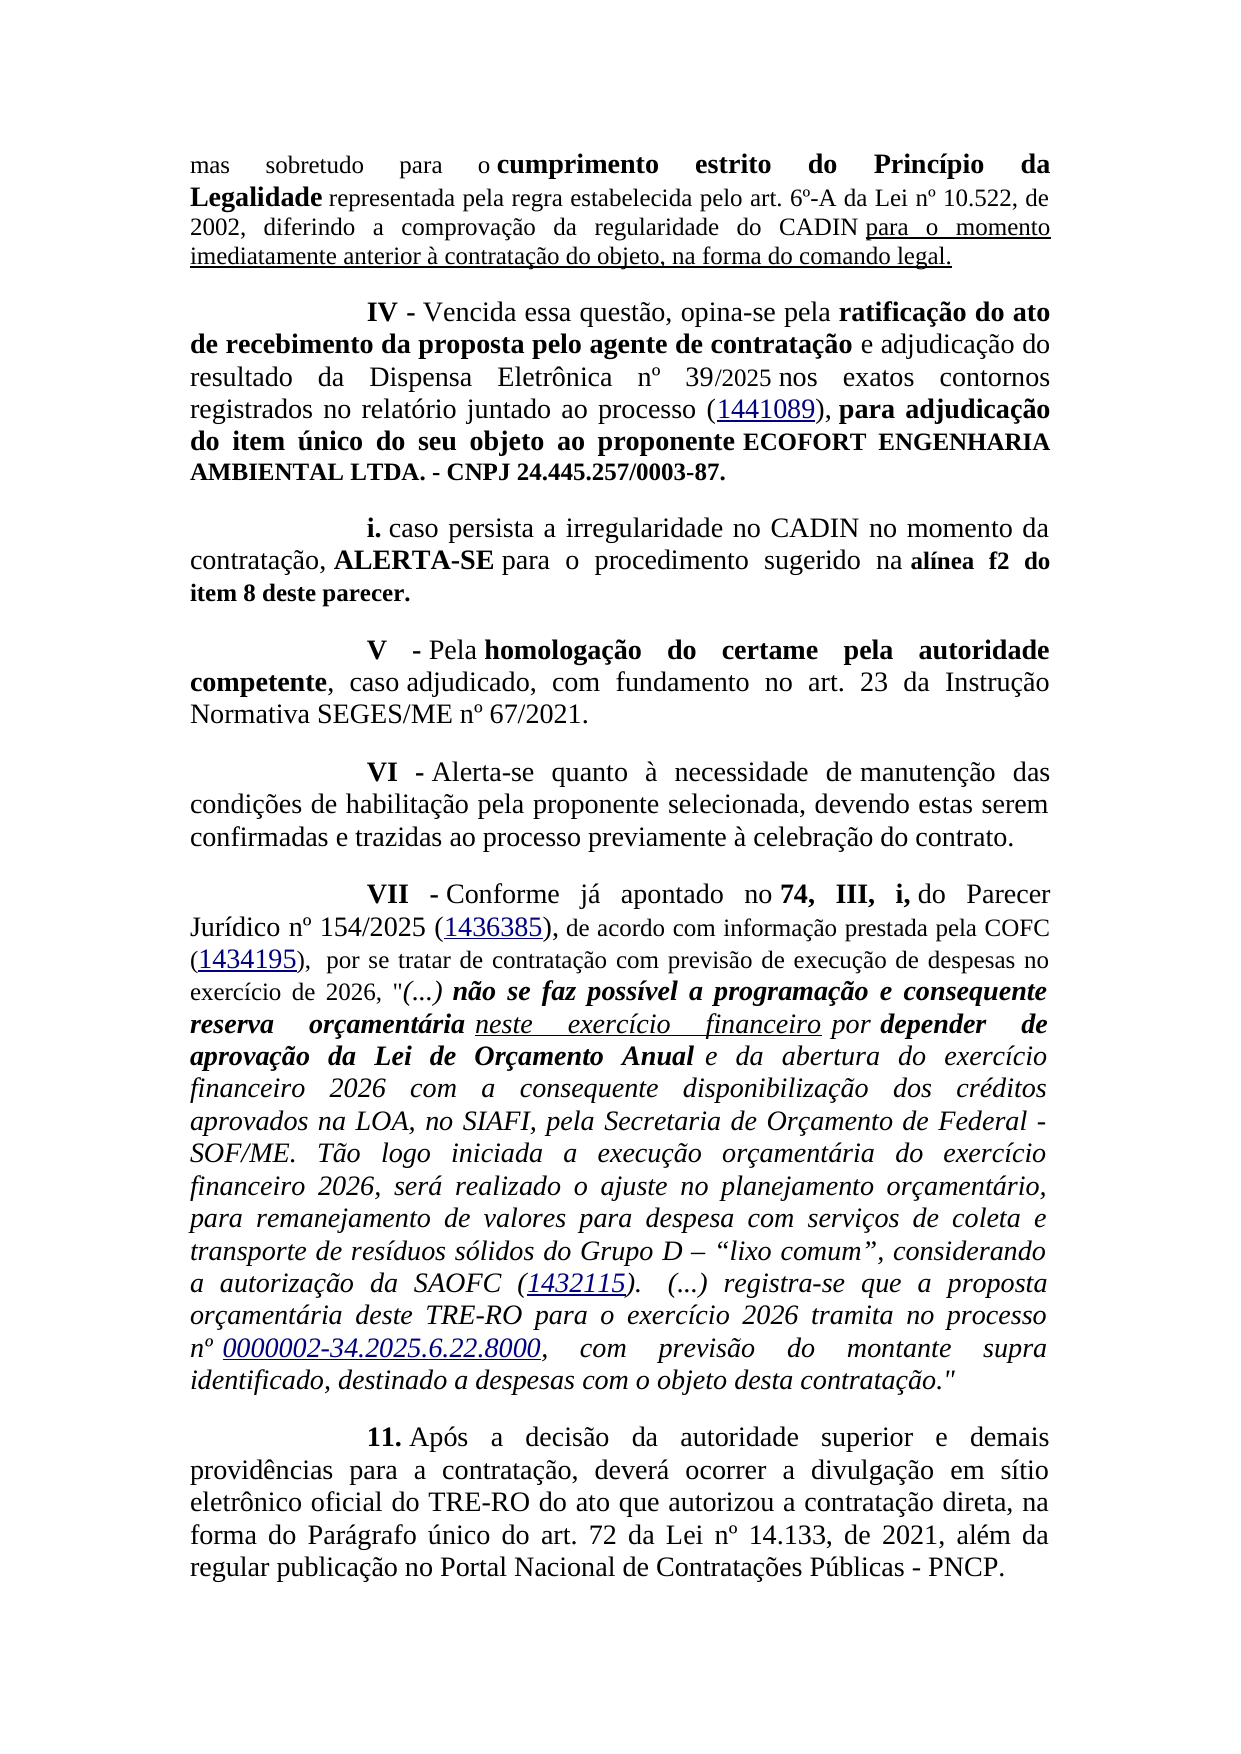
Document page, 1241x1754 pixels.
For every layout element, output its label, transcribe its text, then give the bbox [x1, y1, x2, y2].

text IV - Vencida essa questão, opina-se pela ratificação do ato de recebimento da proposta pelo agente de contratação e adjudicação do resultado da Dispensa Eletrônica nº 39/2025 nos exatos contornos registrados no relatório juntado ao processo (1441089), para adjudicação do item único do seu objeto ao proponente ECOFORT ENGENHARIA AMBIENTAL LTDA. - CNPJ 24.445.257/0003-87. [190, 295, 1051, 486]
text mas sobretudo para o cumprimento estrito do Princípio da Legalidade representada pela regra estabelecida pelo art. 6º-A da Lei nº 10.522, de 2002, diferindo a comprovação da regularidade do CADIN para o momento imediatamente anterior à contratação do objeto, na forma do comando legal. [190, 148, 1051, 270]
text i. caso persista a irregularidade no CADIN no momento da contratação, ALERTA-SE para o procedimento sugerido na alínea f2 do item 8 deste parecer. [190, 511, 1051, 608]
text 11. Após a decisão da autoridade superior e demais providências para a contratação, deverá ocorrer a divulgação em sítio eletrônico oficial do TRE-RO do ato que autorizou a contratação direta, na forma do Parágrafo único do art. 72 da Lei nº 14.133, de 2021, além da regular publicação no Portal Nacional de Contratações Públicas - PNCP. [190, 1421, 1051, 1582]
text VII - Conforme já apontado no 74, III, i, do Parecer Jurídico nº 154/2025 (1436385), de acordo com informação prestada pela COFC (1434195), por se tratar de contratação com previsão de execução de despesas no exercício de 2026, "(...) não se faz possível a programação e consequente reserva orçamentária neste exercício financeiro por depender de aprovação da Lei de Orçamento Anual e da abertura do exercício financeiro 2026 com a consequente disponibilização dos créditos aprovados na LOA, no SIAFI, pela Secretaria de Orçamento de Federal - SOF/ME. Tão logo iniciada a execução orçamentária do exercício financeiro 2026, será realizado o ajuste no planejamento orçamentário, para remanejamento de valores para despesa com serviços de coleta e transporte de resíduos sólidos do Grupo D – “lixo comum”, considerando a autorização da SAOFC (1432115). (...) registra-se que a proposta orçamentária deste TRE-RO para o exercício 2026 tramita no processo nº 0000002-34.2025.6.22.8000, com previsão do montante supra identificado, destinado a despesas com o objeto desta contratação." [190, 877, 1051, 1396]
text VI - Alerta-se quanto à necessidade de manutenção das condições de habilitação pela proponente selecionada, devendo estas serem confirmadas e trazidas ao processo previamente à celebração do contrato. [190, 755, 1051, 852]
text V - Pela homologação do certame pela autoridade competente, caso adjudicado, com fundamento no art. 23 da Instrução Normativa SEGES/ME nº 67/2021. [190, 633, 1051, 730]
